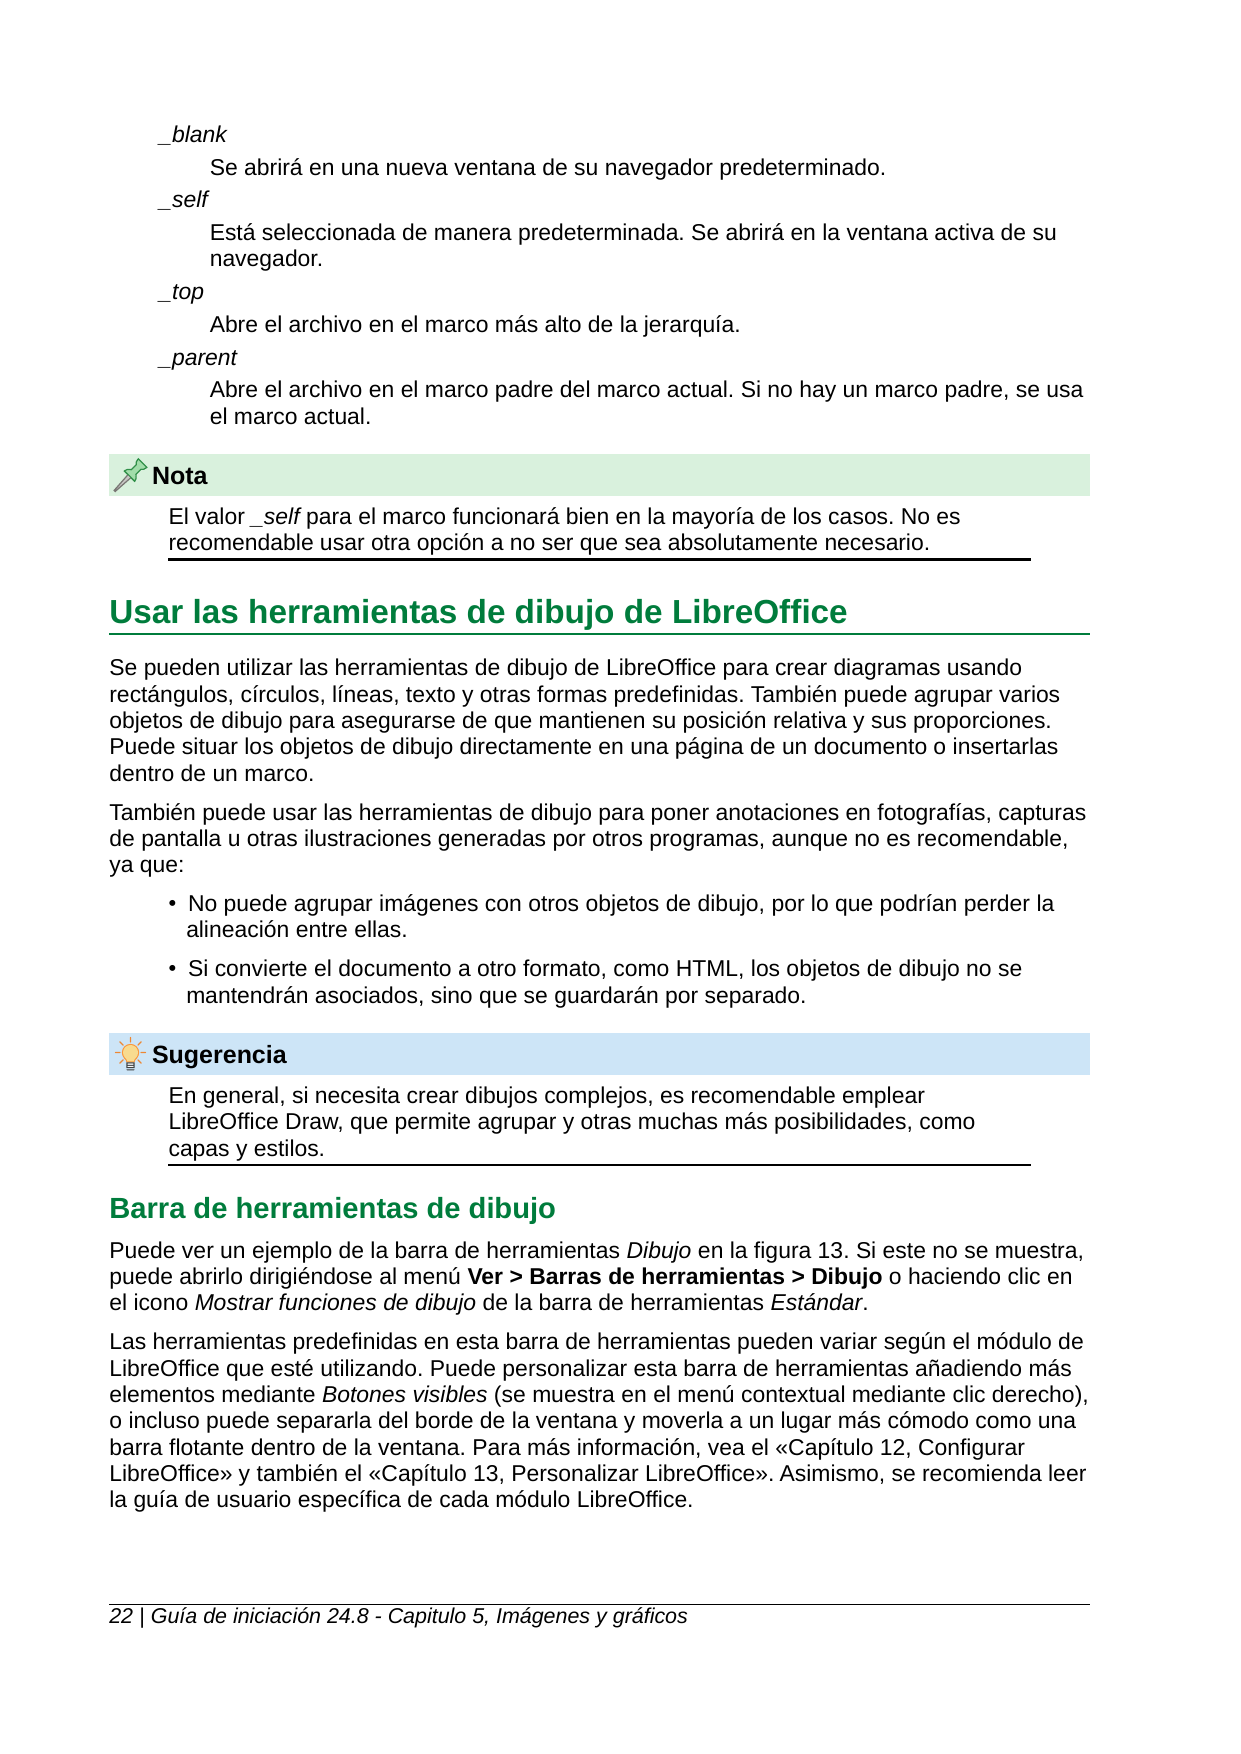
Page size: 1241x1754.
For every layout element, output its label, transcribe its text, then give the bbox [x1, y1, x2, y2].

text Está seleccionada de manera predeterminada. Se abrirá en la ventana activa de su navegador. [209, 219, 1090, 272]
list También puede usar las herramientas de dibujo para poner anotaciones en fotografías, capturas de pantalla u otras ilustraciones generadas por otros programas, aunque no es recomendable, ya que: [109, 798, 1090, 877]
text Se pueden utilizar las herramientas de dibujo de LibreOffice para crear diagramas usando rectángulos, círculos, líneas, texto y otras formas predefinidas. También puede agrupar varios objetos de dibujo para asegurarse de que mantienen su posición relativa y sus proporciones. Puede situar los objetos de dibujo directamente en una página de un documento o insertarlas dentro de un marco. [109, 654, 1090, 786]
text Las herramientas predefinidas en esta barra de herramientas pueden variar según el módulo de LibreOffice que esté utilizando. Puede personalizar esta barra de herramientas añadiendo más elementos mediante Botones visibles (se muestra en el menú contextual mediante clic derecho), o incluso puede separarla del borde de la ventana y moverla a un lugar más cómodo como una barra flotante dentro de la ventana. Para más información, vea el «Capítulo 12, Configurar LibreOffice» y también el «Capítulo 13, Personalizar LibreOffice». Asimismo, se recomienda leer la guía de usuario específica de cada módulo LibreOffice. [109, 1328, 1090, 1513]
text _parent [159, 344, 1090, 370]
text Abre el archivo en el marco padre del marco actual. Si no hay un marco padre, se usa el marco actual. [209, 376, 1090, 429]
text _top [159, 278, 1090, 304]
text El valor _self para el marco funcionará bien en la mayoría de los casos. No es recomendable usar otra opción a no ser que sea absolutamente necesario. [168, 503, 1031, 558]
text En general, si necesita crear dibujos complejos, es recomendable emplear LibreOffice Draw, que permite agrupar y otras muchas más posibilidades, como capas y estilos. [168, 1082, 1031, 1164]
subtitle Sugerencia [151, 1033, 1090, 1075]
text Abre el archivo en el marco más alto de la jerarquía. [209, 311, 1090, 337]
subtitle Barra de herramientas de dibujo [109, 1191, 1090, 1224]
text Puede ver un ejemplo de la barra de herramientas Dibujo en la figura 13. Si este no se muestra, puede abrirlo dirigiéndose al menú Ver > Barras de herramientas > Dibujo o haciendo clic en el icono Mostrar funciones de dibujo de la barra de herramientas Estándar. [109, 1237, 1090, 1316]
text _self [159, 186, 1090, 213]
subtitle Nota [151, 454, 1090, 496]
list No puede agrupar imágenes con otros objetos de dibujo, por lo que podrían perder la alineación entre ellas. [168, 890, 1090, 943]
text Se abrirá en una nueva ventana de su navegador predeterminado. [209, 154, 1090, 180]
list Si convierte el documento a otro formato, como HTML, los objetos de dibujo no se mantendrán asociados, sino que se guardarán por separado. [168, 955, 1090, 1008]
text _blank [159, 121, 1090, 147]
subtitle Usar las herramientas de dibujo de LibreOffice [109, 592, 1090, 633]
